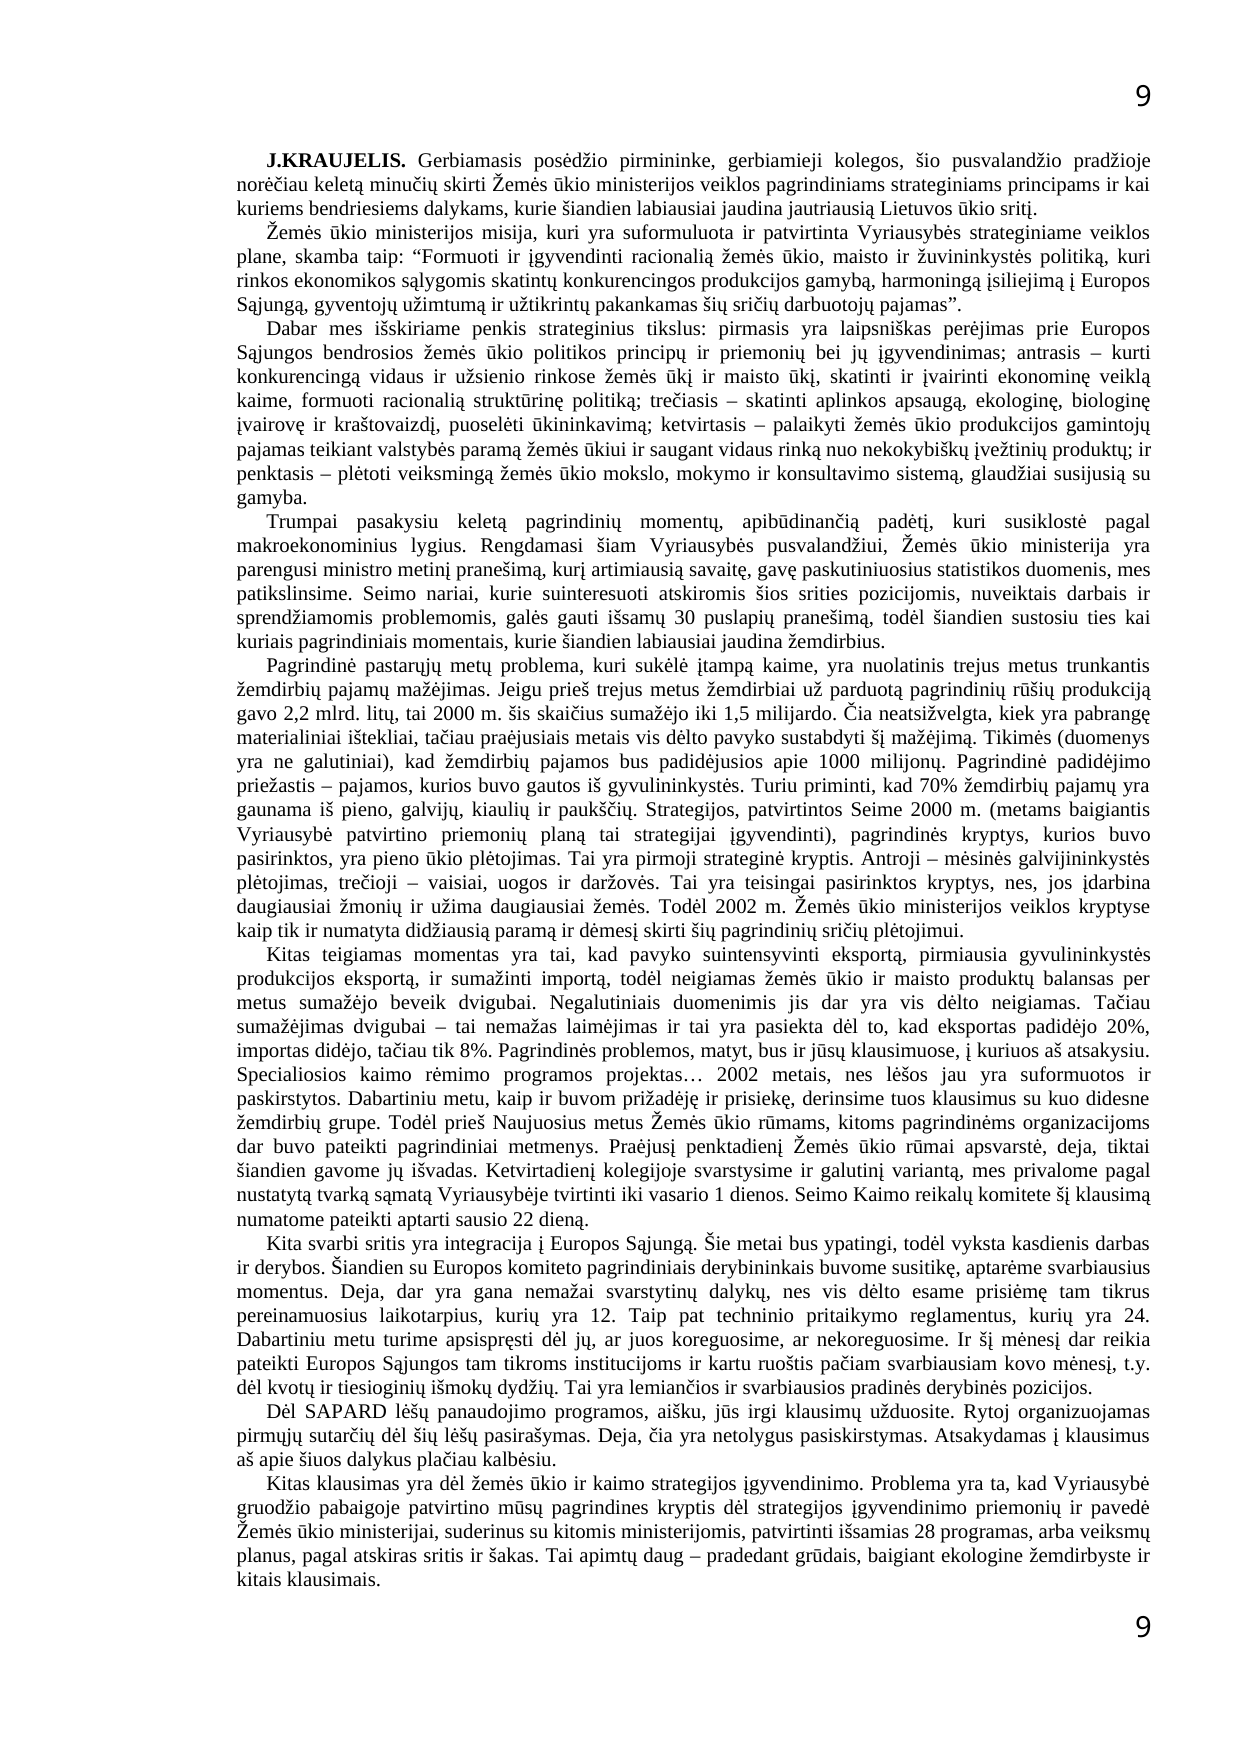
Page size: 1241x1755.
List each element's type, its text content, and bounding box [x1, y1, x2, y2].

text Žemės ūkio ministerijos misija, kuri yra suformuluota ir patvirtinta Vyriausybės strateginiame veiklos plane, skamba taip: “Formuoti ir įgyvendinti racionalią žemės ūkio, maisto ir žuvininkystės politiką, kuri rinkos ekonomikos sąlygomis skatintų konkurencingos produkcijos gamybą, harmoningą įsiliejimą į Europos Sąjungą, gyventojų užimtumą ir užtikrintų pakankamas šių sričių darbuotojų pajamas”. [236, 220, 1152, 316]
text Pagrindinė pastarųjų metų problema, kuri sukėlė įtampą kaime, yra nuolatinis trejus metus trunkantis žemdirbių pajamų mažėjimas. Jeigu prieš trejus metus žemdirbiai už parduotą pagrindinių rūšių produkciją gavo 2,2 mlrd. litų, tai 2000 m. šis skaičius sumažėjo iki 1,5 milijardo. Čia neatsižvelgta, kiek yra pabrangę materialiniai ištekliai, tačiau praėjusiais metais vis dėlto pavyko sustabdyti šį mažėjimą. Tikimės (duomenys yra ne galutiniai), kad žemdirbių pajamos bus padidėjusios apie 1000 milijonų. Pagrindinė padidėjimo priežastis – pajamos, kurios buvo gautos iš gyvulininkystės. Turiu priminti, kad 70% žemdirbių pajamų yra gaunama iš pieno, galvijų, kiaulių ir paukščių. Strategijos, patvirtintos Seime 2000 m. (metams baigiantis Vyriausybė patvirtino priemonių planą tai strategijai įgyvendinti), pagrindinės kryptys, kurios buvo pasirinktos, yra pieno ūkio plėtojimas. Tai yra pirmoji strateginė kryptis. Antroji – mėsinės galvijininkystės plėtojimas, trečioji – vaisiai, uogos ir daržovės. Tai yra teisingai pasirinktos kryptys, nes, jos įdarbina daugiausiai žmonių ir užima daugiausiai žemės. Todėl 2002 m. Žemės ūkio ministerijos veiklos kryptyse kaip tik ir numatyta didžiausią paramą ir dėmesį skirti šių pagrindinių sričių plėtojimui. [236, 653, 1152, 942]
text Dabar mes išskiriame penkis strateginius tikslus: pirmasis yra laipsniškas perėjimas prie Europos Sąjungos bendrosios žemės ūkio politikos principų ir priemonių bei jų įgyvendinimas; antrasis – kurti konkurencingą vidaus ir užsienio rinkose žemės ūkį ir maisto ūkį, skatinti ir įvairinti ekonominę veiklą kaime, formuoti racionalią struktūrinę politiką; trečiasis – skatinti aplinkos apsaugą, ekologinę, biologinę įvairovę ir kraštovaizdį, puoselėti ūkininkavimą; ketvirtasis – palaikyti žemės ūkio produkcijos gamintojų pajamas teikiant valstybės paramą žemės ūkiui ir saugant vidaus rinką nuo nekokybiškų įvežtinių produktų; ir penktasis – plėtoti veiksmingą žemės ūkio mokslo, mokymo ir konsultavimo sistemą, glaudžiai susijusią su gamyba. [236, 316, 1152, 509]
text Trumpai pasakysiu keletą pagrindinių momentų, apibūdinančią padėtį, kuri susiklostė pagal makroekonominius lygius. Rengdamasi šiam Vyriausybės pusvalandžiui, Žemės ūkio ministerija yra parengusi ministro metinį pranešimą, kurį artimiausią savaitę, gavę paskutiniuosius statistikos duomenis, mes patikslinsime. Seimo nariai, kurie suinteresuoti atskiromis šios srities pozicijomis, nuveiktais darbais ir sprendžiamomis problemomis, galės gauti išsamų 30 puslapių pranešimą, todėl šiandien sustosiu ties kai kuriais pagrindiniais momentais, kurie šiandien labiausiai jaudina žemdirbius. [236, 509, 1152, 653]
text Kitas klausimas yra dėl žemės ūkio ir kaimo strategijos įgyvendinimo. Problema yra ta, kad Vyriausybė gruodžio pabaigoje patvirtino mūsų pagrindines kryptis dėl strategijos įgyvendinimo priemonių ir pavedė Žemės ūkio ministerijai, suderinus su kitomis ministerijomis, patvirtinti išsamias 28 programas, arba veiksmų planus, pagal atskiras sritis ir šakas. Tai apimtų daug – pradedant grūdais, baigiant ekologine žemdirbyste ir kitais klausimais. [236, 1471, 1152, 1591]
text Dėl SAPARD lėšų panaudojimo programos, aišku, jūs irgi klausimų užduosite. Rytoj organizuojamas pirmųjų sutarčių dėl šių lėšų pasirašymas. Deja, čia yra netolygus pasiskirstymas. Atsakydamas į klausimus aš apie šiuos dalykus plačiau kalbėsiu. [236, 1399, 1152, 1471]
text Kitas teigiamas momentas yra tai, kad pavyko suintensyvinti eksportą, pirmiausia gyvulininkystės produkcijos eksportą, ir sumažinti importą, todėl neigiamas žemės ūkio ir maisto produktų balansas per metus sumažėjo beveik dvigubai. Negalutiniais duomenimis jis dar yra vis dėlto neigiamas. Tačiau sumažėjimas dvigubai – tai nemažas laimėjimas ir tai yra pasiekta dėl to, kad eksportas padidėjo 20%, importas didėjo, tačiau tik 8%. Pagrindinės problemos, matyt, bus ir jūsų klausimuose, į kuriuos aš atsakysiu. Specialiosios kaimo rėmimo programos projektas… 2002 metais, nes lėšos jau yra suformuotos ir paskirstytos. Dabartiniu metu, kaip ir buvom prižadėję ir prisiekę, derinsime tuos klausimus su kuo didesne žemdirbių grupe. Todėl prieš Naujuosius metus Žemės ūkio rūmams, kitoms pagrindinėms organizacijoms dar buvo pateikti pagrindiniai metmenys. Praėjusį penktadienį Žemės ūkio rūmai apsvarstė, deja, tiktai šiandien gavome jų išvadas. Ketvirtadienį kolegijoje svarstysime ir galutinį variantą, mes privalome pagal nustatytą tvarką sąmatą Vyriausybėje tvirtinti iki vasario 1 dienos. Seimo Kaimo reikalų komitete šį klausimą numatome pateikti aptarti sausio 22 dieną. [236, 942, 1152, 1231]
text Kita svarbi sritis yra integracija į Europos Sąjungą. Šie metai bus ypatingi, todėl vyksta kasdienis darbas ir derybos. Šiandien su Europos komiteto pagrindiniais derybininkais buvome susitikę, aptarėme svarbiausius momentus. Deja, dar yra gana nemažai svarstytinų dalykų, nes vis dėlto esame prisiėmę tam tikrus pereinamuosius laikotarpius, kurių yra 12. Taip pat techninio pritaikymo reglamentus, kurių yra 24. Dabartiniu metu turime apsispręsti dėl jų, ar juos koreguosime, ar nekoreguosime. Ir šį mėnesį dar reikia pateikti Europos Sąjungos tam tikroms institucijoms ir kartu ruoštis pačiam svarbiausiam kovo mėnesį, t.y. dėl kvotų ir tiesioginių išmokų dydžių. Tai yra lemiančios ir svarbiausios pradinės derybinės pozicijos. [236, 1231, 1152, 1399]
text J.KRAUJELIS. Gerbiamasis posėdžio pirmininke, gerbiamieji kolegos, šio pusvalandžio pradžioje norėčiau keletą minučių skirti Žemės ūkio ministerijos veiklos pagrindiniams strateginiams principams ir kai kuriems bendriesiems dalykams, kurie šiandien labiausiai jaudina jautriausią Lietuvos ūkio sritį. [236, 148, 1152, 220]
